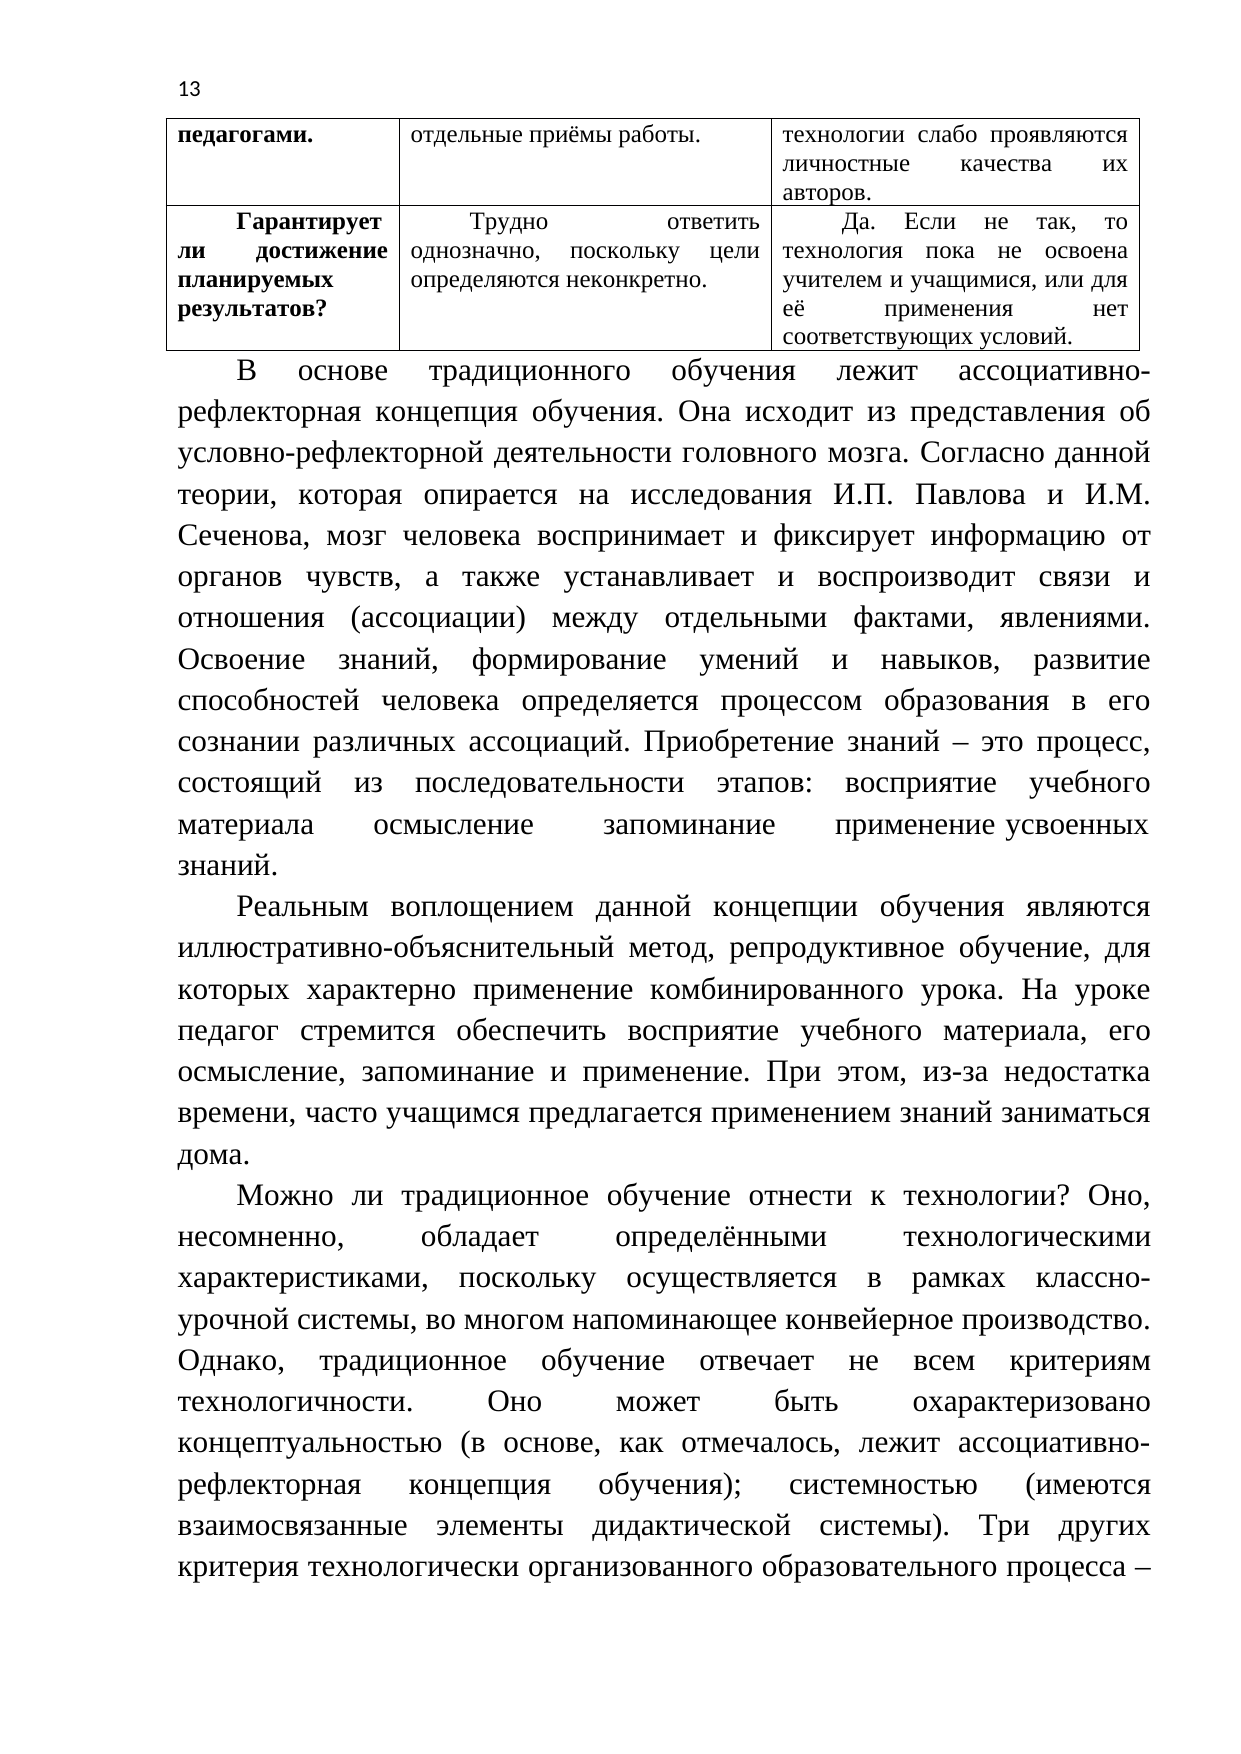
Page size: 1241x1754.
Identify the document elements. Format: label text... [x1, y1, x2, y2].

list Реальным воплощением данной концепции обучения являются иллюстративно-объяснительный метод, репродуктивное обучение, для которых характерно применение комбинированного урока. На уроке педагог стремится обеспечить восприятие учебного материала, его осмысление, запоминание и применение. При этом, из-за недостатка времени, часто учащимся предлагается применением знаний заниматься дома. [177, 887, 1152, 1171]
list Можно ли традиционное обучение отнести к технологии? Оно, несомненно, обладает определёнными технологическими характеристиками, поскольку осуществляется в рамках классно-урочной системы, во многом напоминающее конвейерное производство. Однако, традиционное обучение отвечает не всем критериям технологичности. Оно может быть охарактеризовано концептуальностью (в основе, как отмечалось, лежит ассоциативно-рефлекторная концепция обучения); системностью (имеются взаимосвязанные элементы дидактической системы). Три других критерия технологически организованного образовательного процесса – [177, 1176, 1152, 1583]
table_cell отдельные приёмы работы. [400, 119, 771, 205]
table_cell технологии слабо проявляются личностные качества их авторов. [772, 119, 1139, 205]
table_cell Да. Если не так, то технология пока не освоена учителем и учащимися, или для её применения нет соответствующих условий. [772, 206, 1139, 350]
list В основе традиционного обучения лежит ассоциативно-рефлекторная концепция обучения. Она исходит из представления об условно-рефлекторной деятельности головного мозга. Согласно данной теории, которая опирается на исследования И.П. Павлова и И.М. Сеченова, мозг человека воспринимает и фиксирует информацию от органов чувств, а также устанавливает и воспроизводит связи и отношения (ассоциации) между отдельными фактами, явлениями. Освоение знаний, формирование умений и навыков, развитие способностей человека определяется процессом образования в его сознании различных ассоциаций. Приобретение знаний – это процесс, состоящий из последовательности этапов: восприятие учебного материала осмысление запоминание применение усвоенных знаний. [177, 351, 1152, 882]
table_cell Трудно ответить однозначно, поскольку цели определяются неконкретно. [400, 206, 771, 350]
table_cell педагогами. [167, 119, 399, 205]
table_cell Гарантирует ли достижение планируемых результатов? [167, 206, 399, 350]
